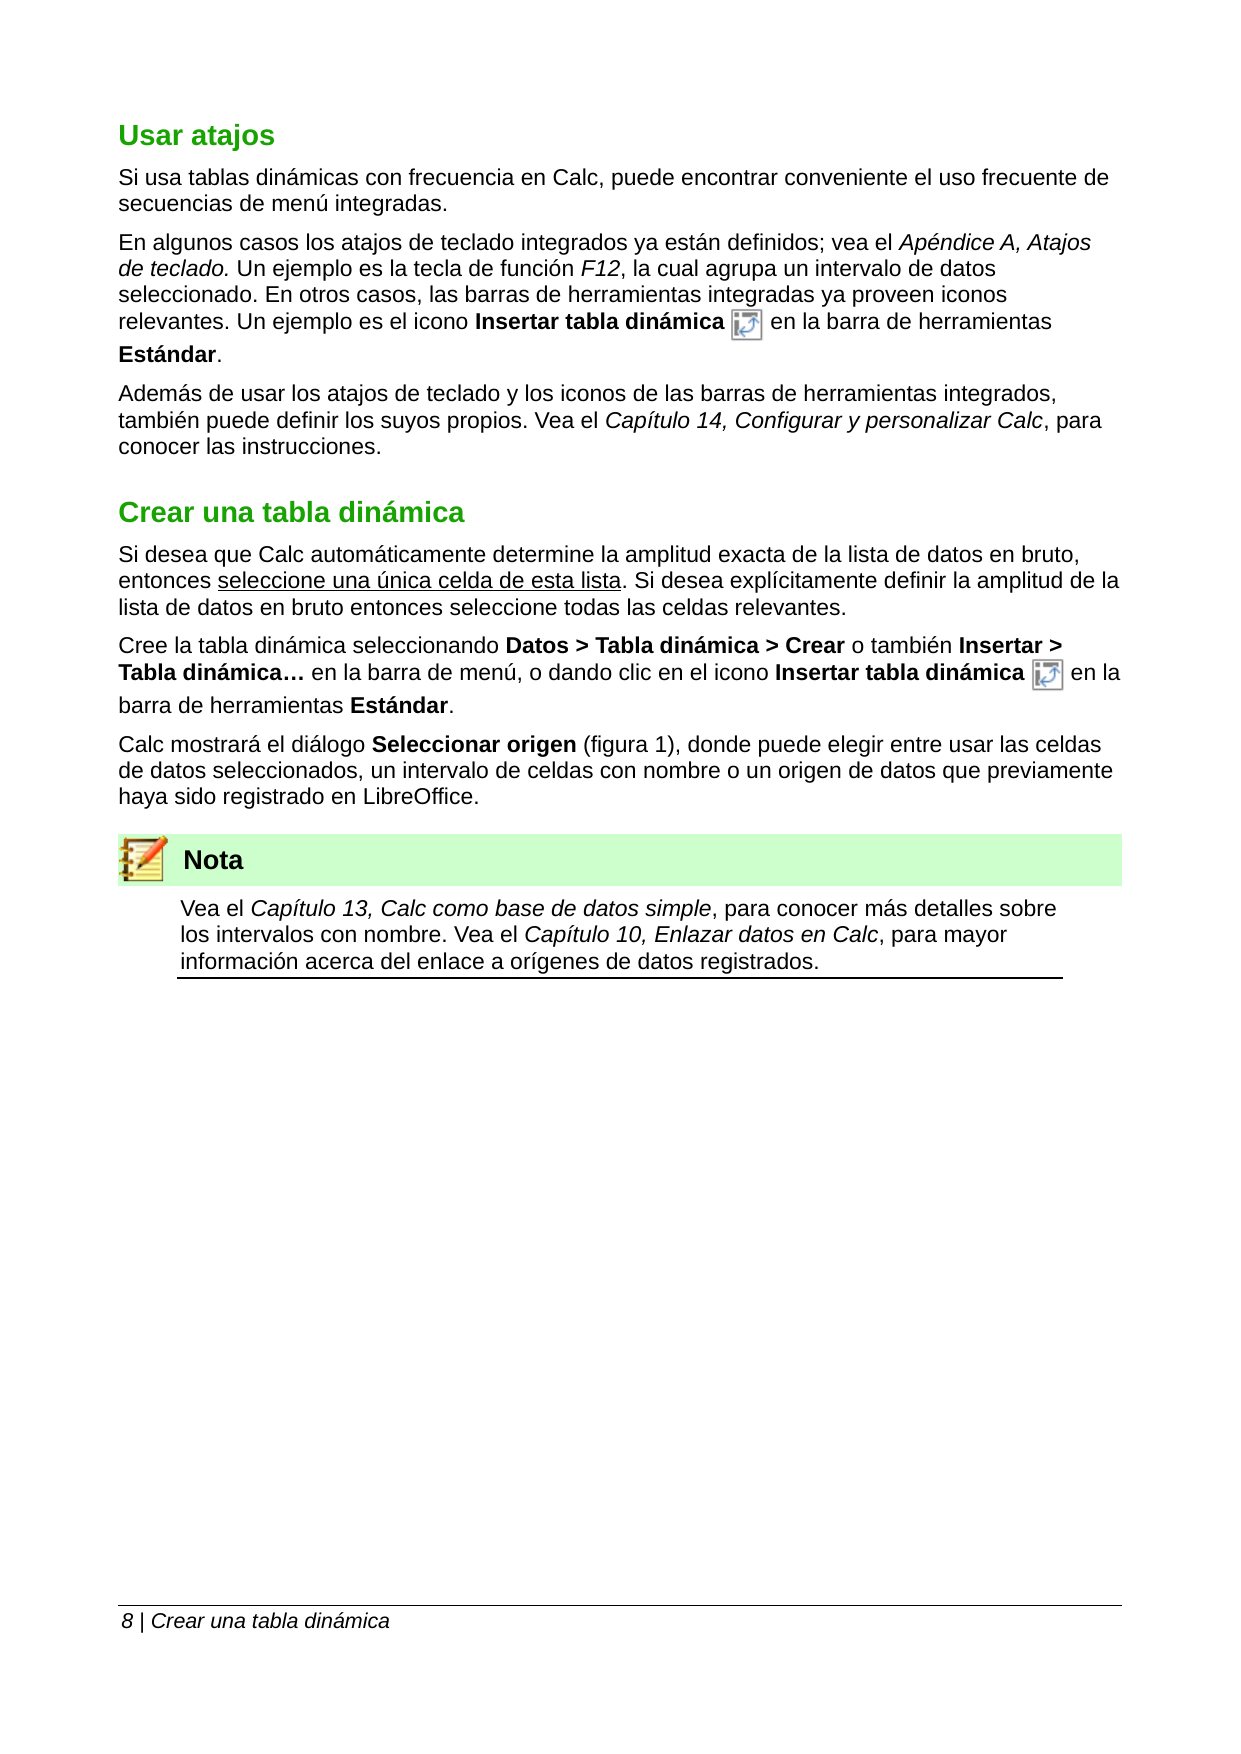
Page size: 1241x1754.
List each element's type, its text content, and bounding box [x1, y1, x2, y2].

text Cree la tabla dinámica seleccionando Datos > Tabla dinámica > Crear o también Insertar > Tabla dinámica… en la barra de menú, o dando clic en el icono Insertar tabla dinámica en la barra de herramientas Estándar. [118, 632, 1122, 718]
text Además de usar los atajos de teclado y los iconos de las barras de herramientas integrados, también puede definir los suyos propios. Vea el Capítulo 14, Configurar y personalizar Calc, para conocer las instrucciones. [118, 380, 1122, 459]
subtitle Usar atajos [118, 118, 1122, 152]
text Vea el Capítulo 13, Calc como base de datos simple, para conocer más detalles sobre los intervalos con nombre. Vea el Capítulo 10, Enlazar datos en Calc, para mayor información acerca del enlace a orígenes de datos registrados. [177, 892, 1063, 977]
subtitle Nota [118, 834, 1122, 886]
picture [119, 834, 170, 885]
text Si desea que Calc automáticamente determine la amplitud exacta de la lista de datos en bruto, entonces seleccione una única celda de esta lista. Si desea explícitamente definir la amplitud de la lista de datos en bruto entonces seleccione todas las celdas relevantes. [118, 541, 1122, 620]
subtitle Crear una tabla dinámica [118, 495, 1122, 529]
picture [730, 308, 764, 342]
picture [1031, 658, 1064, 692]
text Calc mostrará el diálogo Seleccionar origen (figura 1), donde puede elegir entre usar las celdas de datos seleccionados, un intervalo de celdas con nombre o un origen de datos que previamente haya sido registrado en LibreOffice. [118, 731, 1122, 809]
text En algunos casos los atajos de teclado integrados ya están definidos; vea el Apéndice A, Atajos de teclado. Un ejemplo es la tecla de función F12, la cual agrupa un intervalo de datos seleccionado. En otros casos, las barras de herramientas integradas ya proveen iconos relevantes. Un ejemplo es el icono Insertar tabla dinámica en la barra de herramientas Estándar. [118, 229, 1122, 368]
text Si usa tablas dinámicas con frecuencia en Calc, puede encontrar conveniente el uso frecuente de secuencias de menú integradas. [118, 163, 1122, 216]
